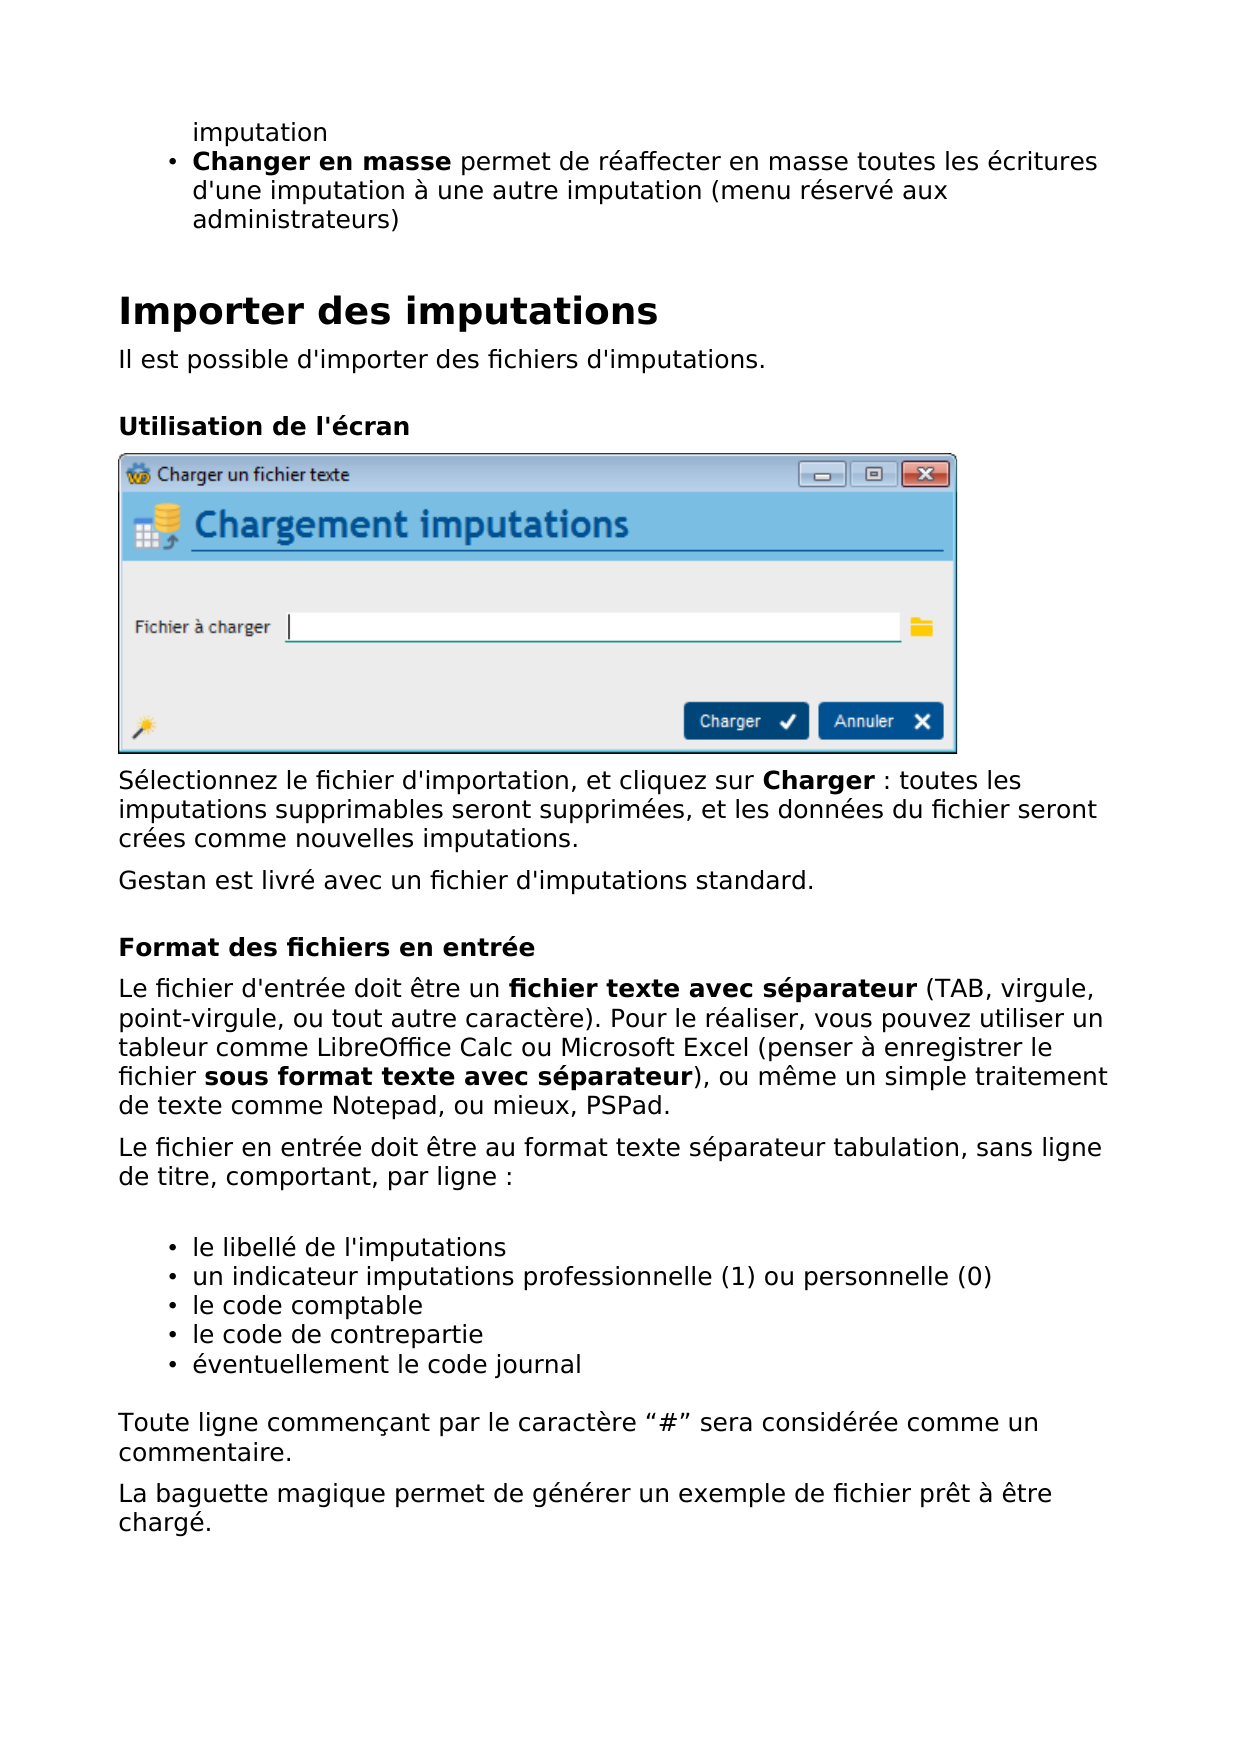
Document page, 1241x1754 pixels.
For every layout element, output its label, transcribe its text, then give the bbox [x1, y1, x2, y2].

text Le fichier en entrée doit être au format texte séparateur tabulation, sans ligne de titre, comportant, par ligne : [118, 1133, 1122, 1191]
text Gestan est livré avec un fichier d'imputations standard. [118, 866, 1122, 895]
list le code comptable [177, 1292, 1122, 1321]
text Sélectionnez le fichier d'importation, et cliquez sur Charger : toutes les imputations supprimables seront supprimées, et les données du fichier seront crées comme nouvelles imputations. [118, 766, 1122, 854]
subtitle Importer des imputations [118, 289, 1122, 333]
list éventuellement le code journal [177, 1350, 1122, 1379]
text Toute ligne commençant par le caractère “#” sera considérée comme un commentaire. [118, 1408, 1122, 1467]
subtitle Utilisation de l'écran [118, 412, 1122, 441]
list un indicateur imputations professionnelle (1) ou personnelle (0) [177, 1262, 1122, 1292]
text La baguette magique permet de générer un exemple de fichier prêt à être chargé. [118, 1479, 1122, 1538]
text Il est possible d'importer des fichiers d'imputations. [118, 345, 1122, 374]
list le code de contrepartie [177, 1321, 1122, 1350]
subtitle Format des fichiers en entrée [118, 933, 1122, 962]
text Le fichier d'entrée doit être un fichier texte avec séparateur (TAB, virgule, point-virgule, ou tout autre caractère). Pour le réaliser, vous pouvez utiliser un tableur comme LibreOffice Calc ou Microsoft Excel (penser à enregistrer le fichier sous format texte avec séparateur), ou même un simple traitement de texte comme Notepad, ou mieux, PSPad. [118, 974, 1122, 1120]
list imputation [177, 118, 1122, 147]
list Changer en masse permet de réaffecter en masse toutes les écritures d'une imputation à une autre imputation (menu réservé aux administrateurs) [177, 147, 1122, 235]
picture [118, 453, 958, 754]
list le libellé de l'imputations [177, 1233, 1122, 1262]
